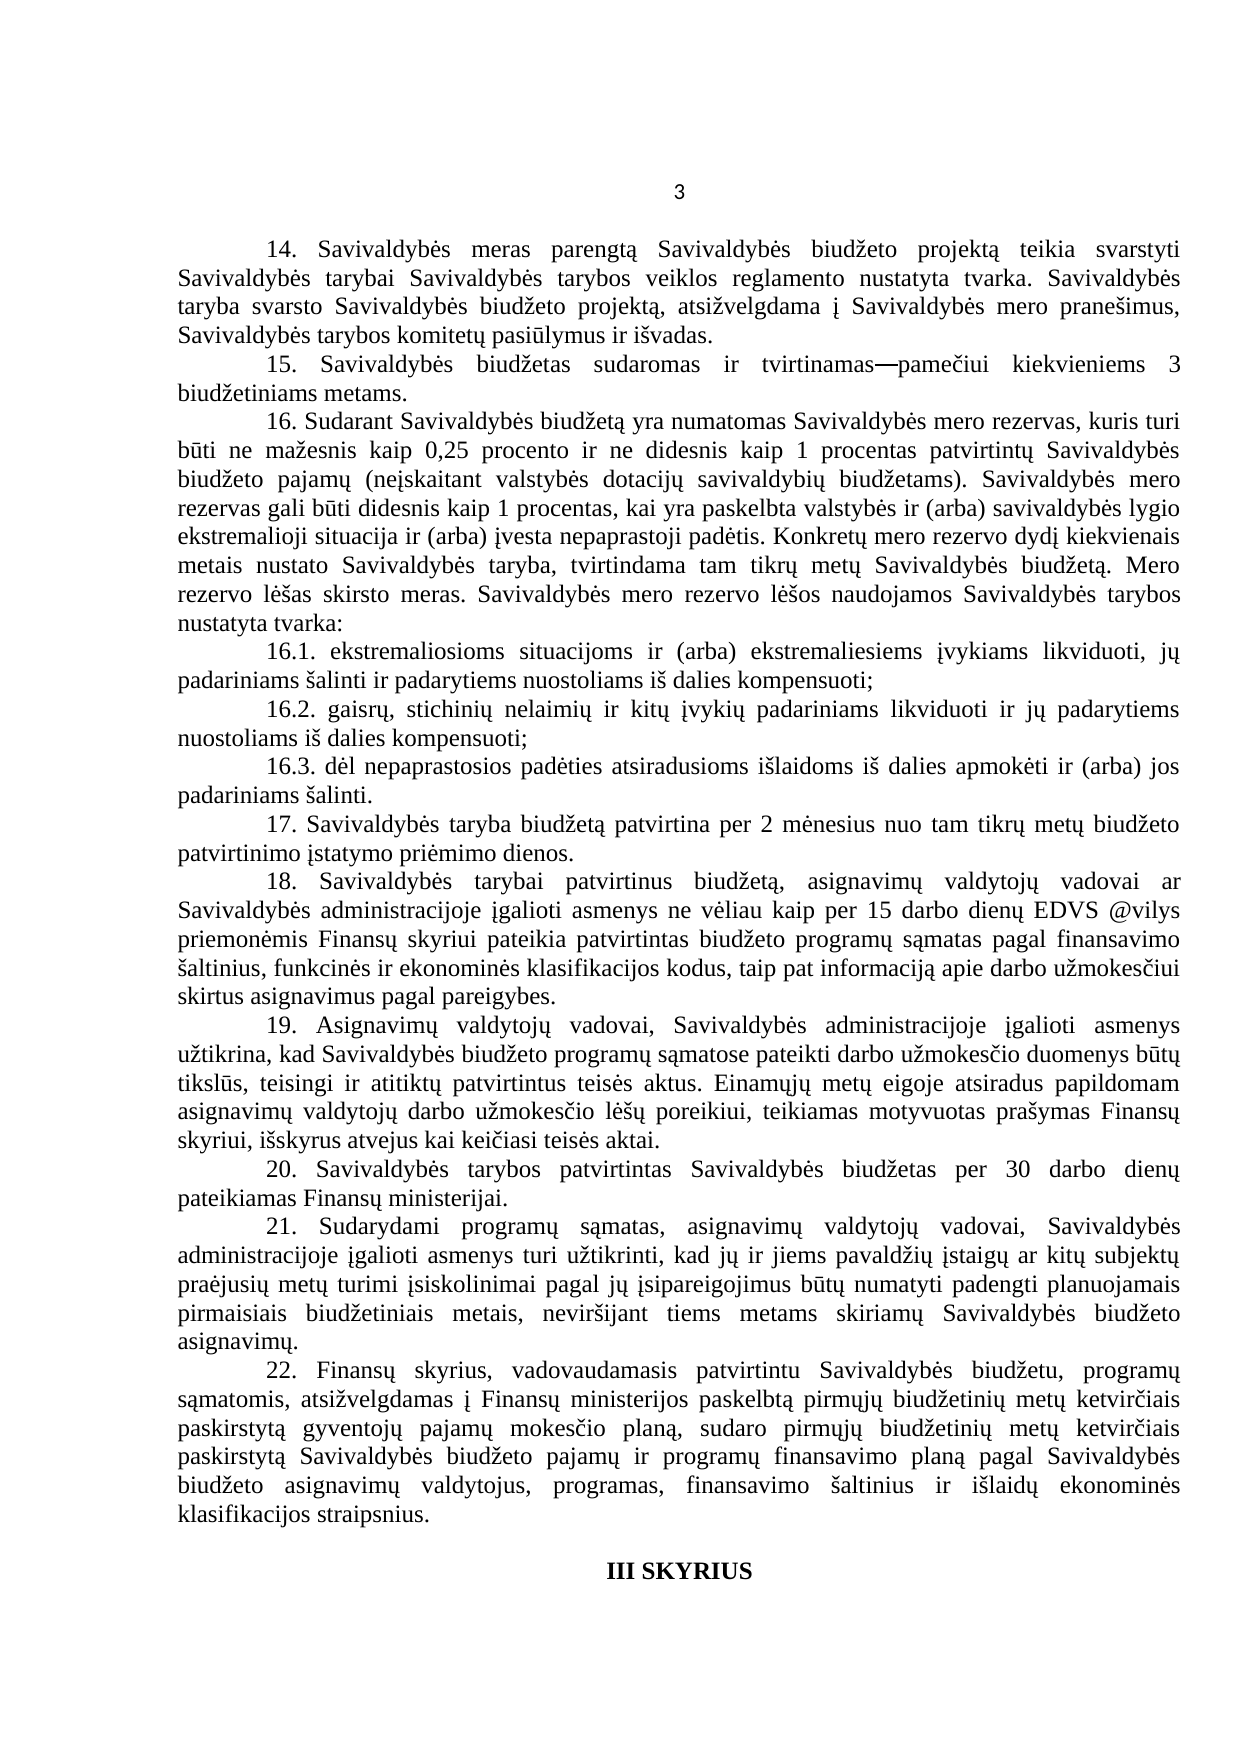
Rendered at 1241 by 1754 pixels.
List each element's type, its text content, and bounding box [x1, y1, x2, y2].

text III SKYRIUS [177, 1556, 1181, 1585]
text 17. Savivaldybės taryba biudžetą patvirtina per 2 mėnesius nuo tam tikrų metų biudžeto patvirtinimo įstatymo priėmimo dienos. [177, 809, 1181, 866]
text 15. Savivaldybės biudžetas sudaromas ir tvirtinamas pamečiui kiekvieniems 3 biudžetiniams metams. [177, 349, 1181, 406]
text 22. Finansų skyrius, vadovaudamasis patvirtintu Savivaldybės biudžetu, programų sąmatomis, atsižvelgdamas į Finansų ministerijos paskelbtą pirmųjų biudžetinių metų ketvirčiais paskirstytą gyventojų pajamų mokesčio planą, sudaro pirmųjų biudžetinių metų ketvirčiais paskirstytą Savivaldybės biudžeto pajamų ir programų finansavimo planą pagal Savivaldybės biudžeto asignavimų valdytojus, programas, finansavimo šaltinius ir išlaidų ekonominės klasifikacijos straipsnius. [177, 1355, 1181, 1528]
text 21. Sudarydami programų sąmatas, asignavimų valdytojų vadovai, Savivaldybės administracijoje įgalioti asmenys turi užtikrinti, kad jų ir jiems pavaldžių įstaigų ar kitų subjektų praėjusių metų turimi įsiskolinimai pagal jų įsipareigojimus būtų numatyti padengti planuojamais pirmaisiais biudžetiniais metais, neviršijant tiems metams skiriamų Savivaldybės biudžeto asignavimų. [177, 1211, 1181, 1355]
text 16.1. ekstremaliosioms situacijoms ir (arba) ekstremaliesiems įvykiams likviduoti, jų padariniams šalinti ir padarytiems nuostoliams iš dalies kompensuoti; [177, 636, 1181, 694]
text 16.3. dėl nepaprastosios padėties atsiradusioms išlaidoms iš dalies apmokėti ir (arba) jos padariniams šalinti. [177, 751, 1181, 809]
text 16.2. gaisrų, stichinių nelaimių ir kitų įvykių padariniams likviduoti ir jų padarytiems nuostoliams iš dalies kompensuoti; [177, 694, 1181, 751]
text 14. Savivaldybės meras parengtą Savivaldybės biudžeto projektą teikia svarstyti Savivaldybės tarybai Savivaldybės tarybos veiklos reglamento nustatyta tvarka. Savivaldybės taryba svarsto Savivaldybės biudžeto projektą, atsižvelgdama į Savivaldybės mero pranešimus, Savivaldybės tarybos komitetų pasiūlymus ir išvadas. [177, 234, 1181, 349]
text 20. Savivaldybės tarybos patvirtintas Savivaldybės biudžetas per 30 darbo dienų pateikiamas Finansų ministerijai. [177, 1154, 1181, 1211]
text 16. Sudarant Savivaldybės biudžetą yra numatomas Savivaldybės mero rezervas, kuris turi būti ne mažesnis kaip 0,25 procento ir ne didesnis kaip 1 procentas patvirtintų Savivaldybės biudžeto pajamų (neįskaitant valstybės dotacijų savivaldybių biudžetams). Savivaldybės mero rezervas gali būti didesnis kaip 1 procentas, kai yra paskelbta valstybės ir (arba) savivaldybės lygio ekstremalioji situacija ir (arba) įvesta nepaprastoji padėtis. Konkretų mero rezervo dydį kiekvienais metais nustato Savivaldybės taryba, tvirtindama tam tikrų metų Savivaldybės biudžetą. Mero rezervo lėšas skirsto meras. Savivaldybės mero rezervo lėšos naudojamos Savivaldybės tarybos nustatyta tvarka: [177, 406, 1181, 636]
text 19. Asignavimų valdytojų vadovai, Savivaldybės administracijoje įgalioti asmenys užtikrina, kad Savivaldybės biudžeto programų sąmatose pateikti darbo užmokesčio duomenys būtų tikslūs, teisingi ir atitiktų patvirtintus teisės aktus. Einamųjų metų eigoje atsiradus papildomam asignavimų valdytojų darbo užmokesčio lėšų poreikiui, teikiamas motyvuotas prašymas Finansų skyriui, išskyrus atvejus kai keičiasi teisės aktai. [177, 1010, 1181, 1154]
text 18. Savivaldybės tarybai patvirtinus biudžetą, asignavimų valdytojų vadovai ar Savivaldybės administracijoje įgalioti asmenys ne vėliau kaip per 15 darbo dienų EDVS @vilys priemonėmis Finansų skyriui pateikia patvirtintas biudžeto programų sąmatas pagal finansavimo šaltinius, funkcinės ir ekonominės klasifikacijos kodus, taip pat informaciją apie darbo užmokesčiui skirtus asignavimus pagal pareigybes. [177, 866, 1181, 1010]
